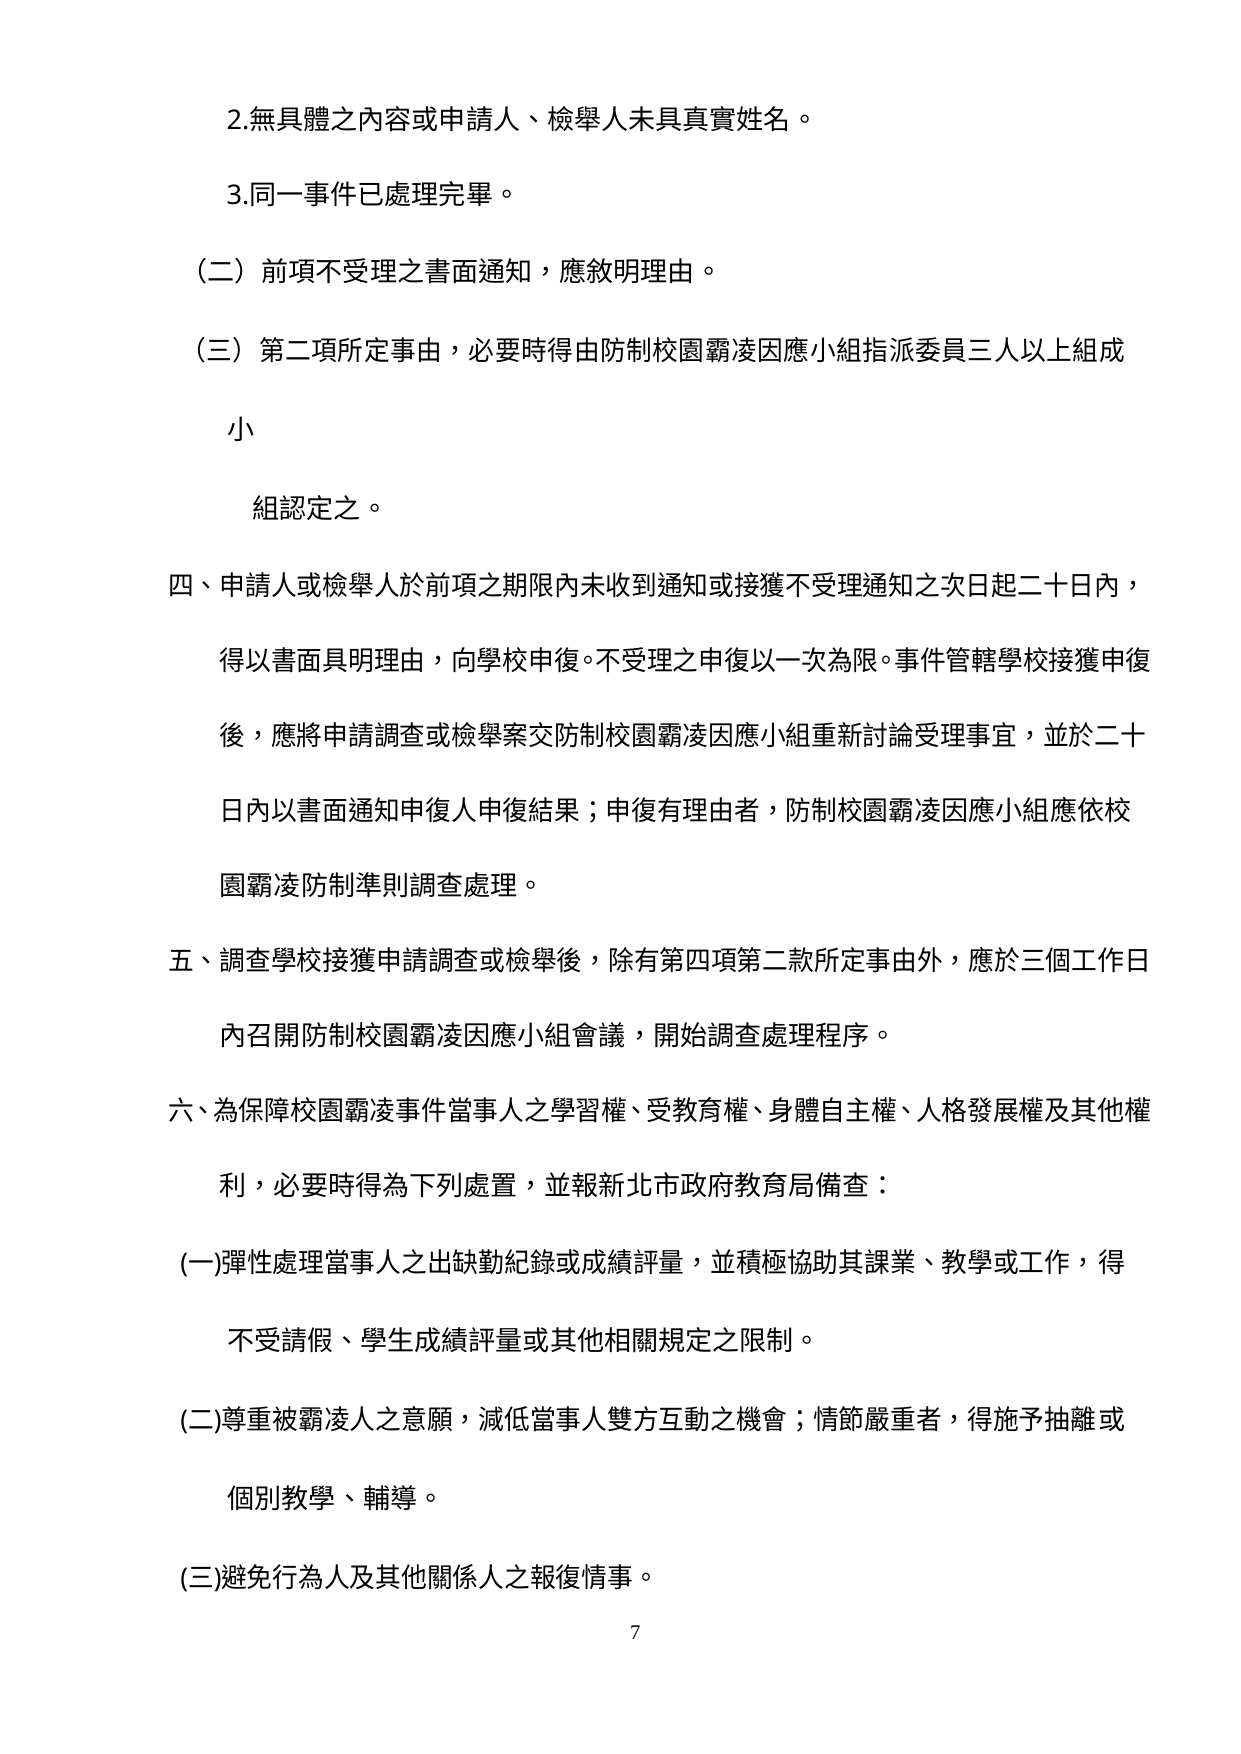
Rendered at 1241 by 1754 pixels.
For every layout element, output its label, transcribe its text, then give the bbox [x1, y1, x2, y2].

text (二)尊重被霸凌人之意願，減低當事人雙方互動之機會；情節嚴重者，得施予抽離或個別教學、輔導。 [180, 1380, 1126, 1534]
text （二）前項不受理之書面通知，應敘明理由。 [180, 232, 1126, 307]
text （三）第二項所定事由，必要時得由防制校園霸凌因應小組指派委員三人以上組成小 [180, 311, 1126, 465]
text 2.無具體之內容或申請人、檢舉人未具真實姓名。 [118, 80, 1152, 155]
text 六、為保障校園霸凌事件當事人之學習權、受教育權、身體自主權、人格發展權及其他權利，必要時得為下列處置，並報新北市政府教育局備查： [168, 1071, 1152, 1221]
text (一)彈性處理當事人之出缺勤紀錄或成績評量，並積極協助其課業、教學或工作，得不受請假、學生成績評量或其他相關規定之限制。 [180, 1223, 1126, 1377]
text 四、申請人或檢舉人於前項之期限內未收到通知或接獲不受理通知之次日起二十日內，得以書面具明理由，向學校申復。不受理之申復以一次為限。事件管轄學校接獲申復後，應將申請調查或檢舉案交防制校園霸凌因應小組重新討論受理事宜，並於二十日內以書面通知申復人申復結果；申復有理由者，防制校園霸凌因應小組應依校園霸凌防制準則調查處理。 [168, 546, 1152, 921]
text 3.同一事件已處理完畢。 [118, 156, 1152, 231]
text 組認定之。 [131, 469, 1126, 544]
text 五、調查學校接獲申請調查或檢舉後，除有第四項第二款所定事由外，應於三個工作日內召開防制校園霸凌因應小組會議，開始調查處理程序。 [168, 921, 1152, 1071]
text (三)避免行為人及其他關係人之報復情事。 [180, 1538, 1126, 1613]
